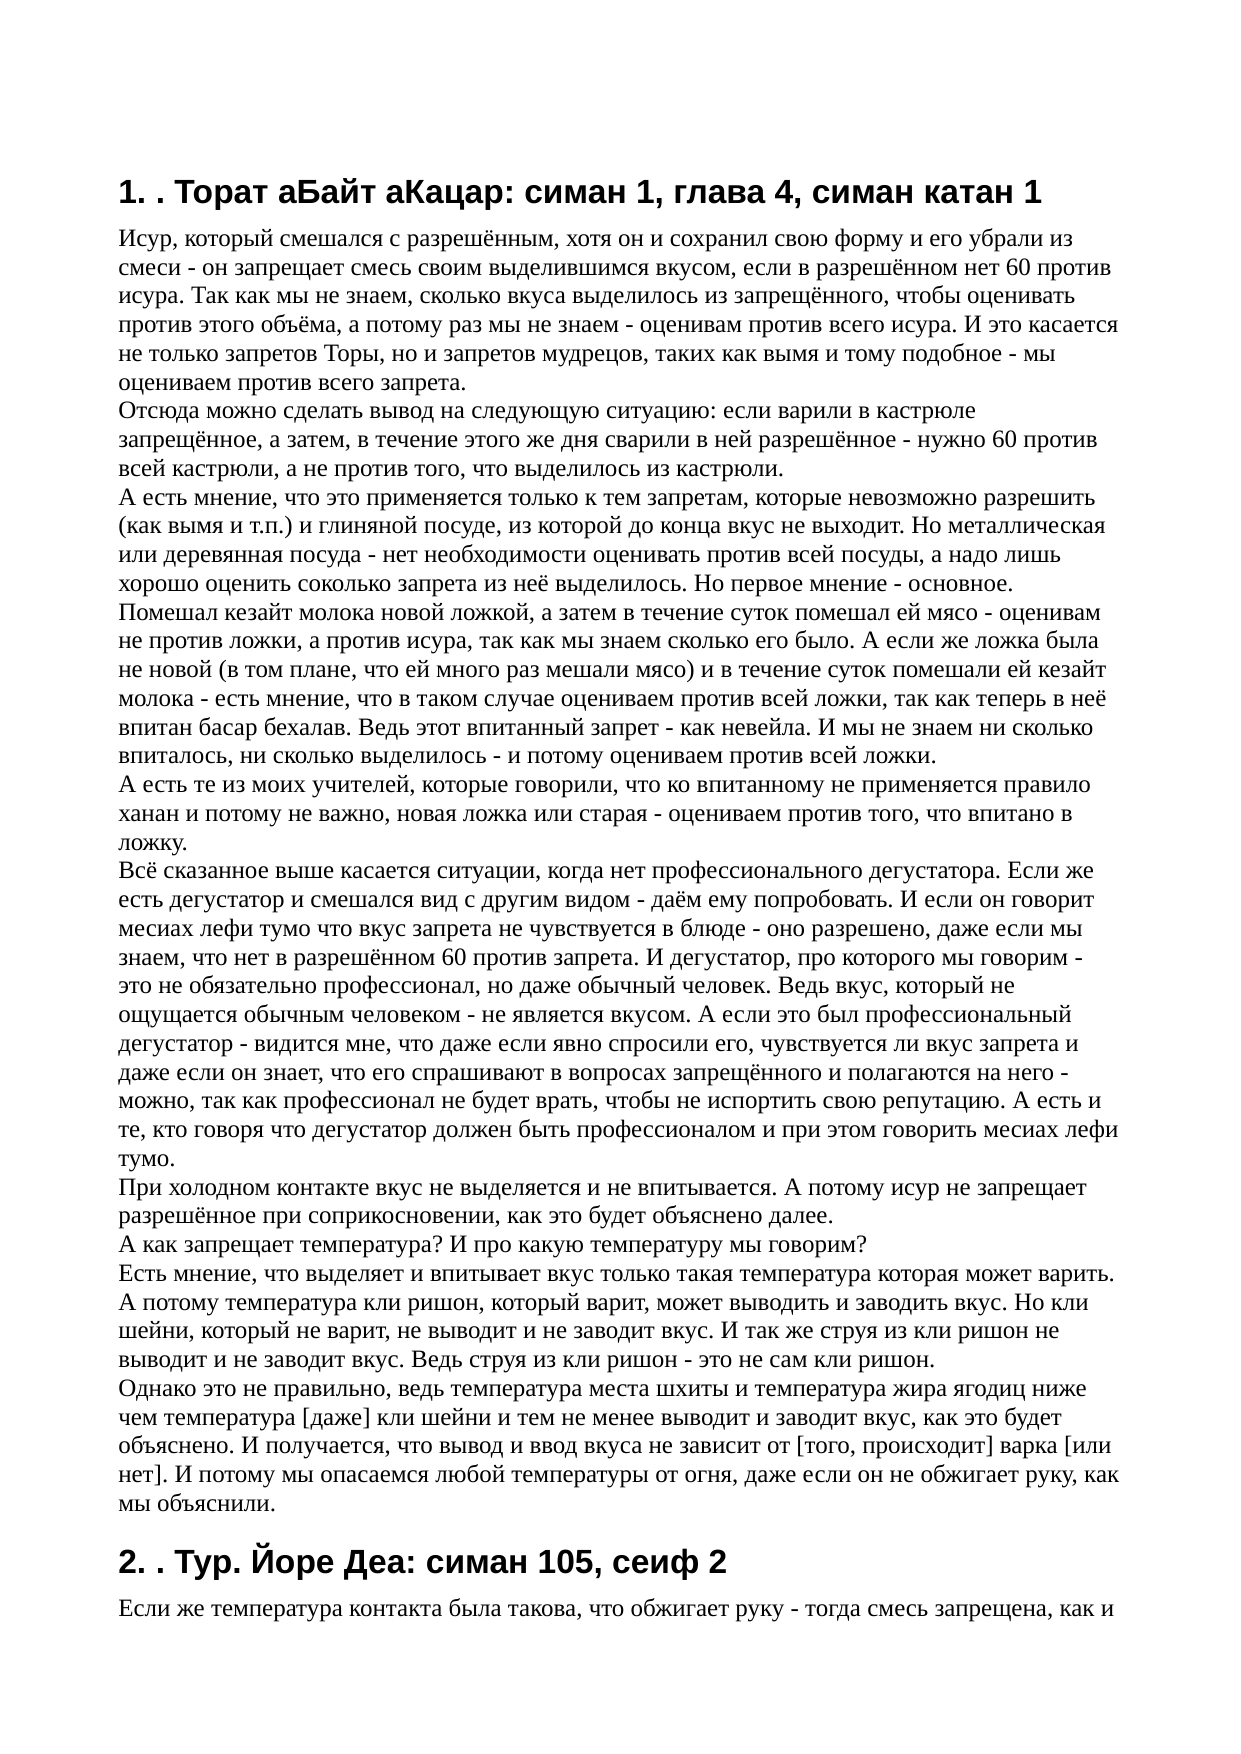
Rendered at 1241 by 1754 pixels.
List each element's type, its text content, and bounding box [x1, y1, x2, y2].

text Есть мнение, что выделяет и впитывает вкус только такая температура которая может варить. А потому температура кли ришон, который варит, может выводить и заводить вкус. Но кли шейни, который не варит, не выводит и не заводит вкус. И так же струя из кли ришон не выводит и не заводит вкус. Ведь струя из кли ришон - это не сам кли ришон. [118, 1211, 1122, 1326]
text Однако мне кажется, что это не правильная аналогия. Ведь температура места шхиты и жира на ягодицах передаёт вкус только на клипу. Но чтобы завести вкус во весь объём разрешённого - это не достаточная температура, пока она не обжигает руку. И, возможно, Рашба имел ввиду что даже при горячем контакте запрещается лишь на клипу. И такое же я видел у некоторых авторов. Но это не верно, ведь если температура яд соледет - то запрещается всё разрешённое. [118, 1584, 1122, 1613]
text При холодном контакте вкус не выделяется и не впитывается. А потому исур не запрещает разрешённое при соприкосновении, как это будет объяснено далее. [118, 1124, 1122, 1182]
text Если же температура контакта была такова, что обжигает руку - тогда смесь запрещена, как и при варке. [118, 1498, 1122, 1556]
text А есть мнение, что это применяется только к тем запретам, которые невозможно разрешить (как вымя и т.п.) и глиняной посуде, из которой до конца вкус не выходит. Но металлическая или деревянная посуда - нет необходимости оценивать против всей посуды, а надо лишь хорошо оценить соколько запрета из неё выделилось. Но первое мнение - основное. [118, 434, 1122, 549]
text А есть те из моих учителей, которые говорили, что ко впитанному не применяется правило ханан и потому не важно, новая ложка или старая - оцениваем против того, что впитано в ложку. [118, 722, 1122, 808]
text Отсюда можно сделать вывод на следующую ситуацию: если варили в кастрюле запрещённое, а затем, в течение этого же дня сварили в ней разрешённое - нужно 60 против всей кастрюли, а не против того, что выделилось из кастрюли. [118, 348, 1122, 434]
text Помешал кезайт молока новой ложкой, а затем в течение суток помешал ей мясо - оценивам не против ложки, а против исура, так как мы знаем сколько его было. А если же ложка была не новой (в том плане, что ей много раз мешали мясо) и в течение суток помешали ей кезайт молока - есть мнение, что в таком случае оцениваем против всей ложки, так как теперь в неё впитан басар бехалав. Ведь этот впитанный запрет - как невейла. И мы не знаем ни сколько впиталось, ни сколько выделилось - и потому оцениваем против всей ложки. [118, 549, 1122, 722]
subtitle . Тур. Йоре Деа: симан 105, сеиф 2 [118, 1469, 1122, 1498]
text Всё сказанное выше касается ситуации, когда нет профессионального дегустатора. Если же есть дегустатор и смешался вид с другим видом - даём ему попробовать. И если он говорит месиах лефи тумо что вкус запрета не чувствуется в блюде - оно разрешено, даже если мы знаем, что нет в разрешённом 60 против запрета. И дегустатор, про которого мы говорим - это не обязательно профессионал, но даже обычный человек. Ведь вкус, который не ощущается обычным человеком - не является вкусом. А если это был профессиональный дегустатор - видится мне, что даже если явно спросили его, чувствуется ли вкус запрета и даже если он знает, что его спрашивают в вопросах запрещённого и полагаются на него - можно, так как профессионал не будет врать, чтобы не испортить свою репутацию. А есть и те, кто говоря что дегустатор должен быть профессионалом и при этом говорить месиах лефи тумо. [118, 808, 1122, 1124]
text Исур, который смешался с разрешённым, хотя он и сохранил свою форму и его убрали из смеси - он запрещает смесь своим выделившимся вкусом, если в разрешённом нет 60 против исура. Так как мы не знаем, сколько вкуса выделилось из запрещённого, чтобы оценивать против этого объёма, а потому раз мы не знаем - оценивам против всего исура. И это касается не только запретов Торы, но и запретов мудрецов, таких как вымя и тому подобное - мы оцениваем против всего запрета. [118, 176, 1122, 348]
subtitle . Торат аБайт аКацар: симан 1, глава 4, симан катан 1 [118, 147, 1122, 176]
text А как запрещает температура? И про какую температуру мы говорим? [118, 1182, 1122, 1211]
text Однако это не правильно, ведь температура места шхиты и температура жира ягодиц ниже чем температура [даже] кли шейни и тем не менее выводит и заводит вкус, как это будет объяснено. И получается, что вывод и ввод вкуса не зависит от [того, происходит] варка [или нет]. И потому мы опасаемся любой температуры от огня, даже если он не обжигает руку, как мы объяснили. [118, 1326, 1122, 1469]
text Пишет Рашба [118, 1556, 1122, 1584]
